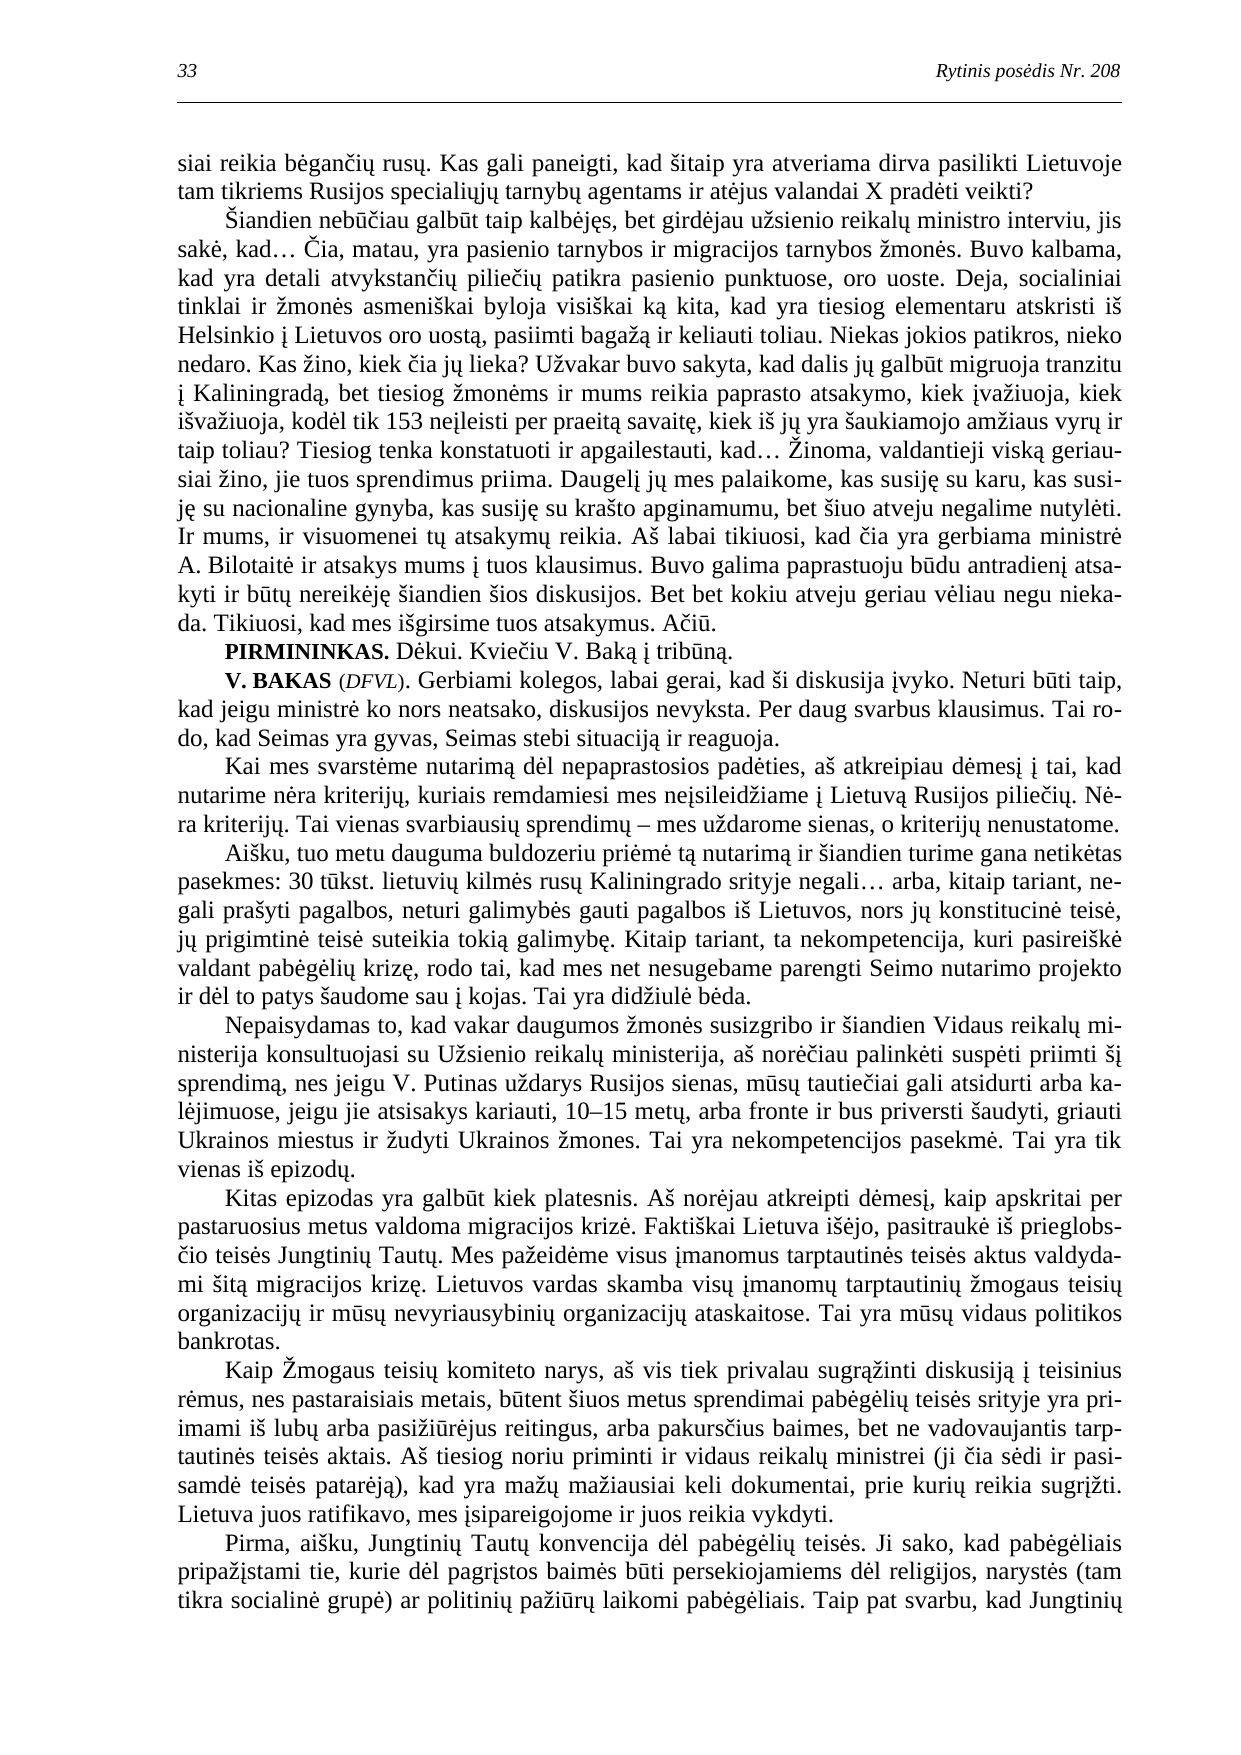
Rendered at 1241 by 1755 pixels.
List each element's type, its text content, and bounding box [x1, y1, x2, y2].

text siai rei­kia bė­gan­čių ru­sų. Kas ga­li pa­neig­ti, kad ši­taip yra at­ve­ria­ma dir­va pa­si­lik­ti Lie­tu­vo­je tam tik­riems Ru­si­jos spe­cia­lių­jų tar­ny­bų agen­tams ir at­ėjus va­lan­dai X pra­dė­ti veik­ti? [177, 148, 1122, 205]
text V. BAKAS (DFVL). Ger­bia­mi ko­le­gos, la­bai ge­rai, kad ši dis­ku­si­ja įvy­ko. Ne­tu­ri bū­ti taip, kad jei­gu mi­nist­rė ko nors ne­at­sa­ko, dis­ku­si­jos ne­vyks­ta. Per daug svar­bus klau­si­mus. Tai ro­do, kad Sei­mas yra gy­vas, Sei­mas ste­bi si­tu­a­ci­ją ir re­a­guo­ja. [177, 665, 1122, 751]
text Kai mes svars­tė­me nu­ta­ri­mą dėl ne­pa­pras­to­sios pa­dė­ties, aš at­krei­piau dė­me­sį į tai, kad nu­ta­ri­me nė­ra kri­te­ri­jų, ku­riais rem­da­mie­si mes ne­įsi­lei­džia­me į Lie­tu­vą Ru­si­jos pi­lie­čių. Nė­ra kri­te­ri­jų. Tai vie­nas svar­biau­sių spren­di­mų – mes už­da­ro­me sie­nas, o kri­te­ri­jų ne­nu­sta­to­me. [177, 751, 1122, 838]
text Ki­tas epi­zo­das yra gal­būt kiek pla­tes­nis. Aš no­rė­jau at­kreip­ti dė­me­sį, kaip ap­skri­tai per pas­ta­ruo­sius me­tus val­do­ma mig­ra­ci­jos kri­zė. Fak­tiš­kai Lie­tu­va iš­ėjo, pa­si­trau­kė iš prie­globs­čio tei­sės Jung­ti­nių Tau­tų. Mes pa­žei­dė­me vi­sus įma­no­mus tarp­tau­ti­nės tei­sės ak­tus val­dy­da­mi ši­tą mig­ra­ci­jos kri­zę. Lie­tu­vos var­das skam­ba vi­sų įma­no­mų tarp­tau­ti­nių žmo­gaus tei­sių or­ga­ni­za­ci­jų ir mū­sų ne­vy­riau­sy­bi­nių or­ga­ni­za­ci­jų ata­skai­to­se. Tai yra mū­sų vi­daus po­li­ti­kos ban­kro­tas. [177, 1183, 1122, 1355]
text Kaip Žmo­gaus tei­sių ko­mi­te­to na­rys, aš vis tiek pri­va­lau su­grą­žin­ti dis­ku­si­ją į tei­si­nius rė­mus, nes pas­ta­rai­siais me­tais, bū­tent šiuos me­tus spren­di­mai pa­bė­gė­lių tei­sės sri­ty­je yra pri­ima­mi iš lu­bų ar­ba pa­si­žiū­rė­jus rei­tin­gus, ar­ba pa­kurs­čius bai­mes, bet ne va­do­vau­jan­tis tarp­tau­ti­nės tei­sės ak­tais. Aš tie­siog no­riu pri­min­ti ir vi­daus rei­ka­lų mi­nist­rei (ji čia sė­di ir pa­si­sam­dė tei­sės pa­ta­rė­ją), kad yra ma­žų ma­žiau­siai ke­li do­ku­men­tai, prie ku­rių rei­kia su­grįž­ti. Lie­tu­va juos ra­ti­fi­ka­vo, mes įsi­pa­rei­go­jo­me ir juos rei­kia vyk­dy­ti. [177, 1355, 1122, 1528]
text Aiš­ku, tuo me­tu dau­gu­ma bul­do­ze­riu pri­ėmė tą nu­ta­ri­mą ir šian­dien tu­ri­me ga­na ne­ti­kė­tas pa­sek­mes: 30 tūkst. lie­tu­vių kil­mės ru­sų Ka­li­ning­ra­do sri­ty­je ne­ga­li… ar­ba, ki­taip ta­riant, ne­ga­li pra­šy­ti pa­gal­bos, ne­tu­ri ga­li­my­bės gau­ti pa­gal­bos iš Lie­tu­vos, nors jų kon­sti­tu­ci­nė tei­sė, jų pri­gim­ti­nė tei­sė su­tei­kia to­kią ga­li­my­bę. Ki­taip ta­riant, ta ne­kom­pe­ten­ci­ja, ku­ri pa­si­reiš­kė val­dant pa­bė­gė­lių kri­zę, ro­do tai, kad mes net ne­su­ge­ba­me pa­reng­ti Sei­mo nu­ta­ri­mo pro­jek­to ir dėl to pa­tys šau­do­me sau į ko­jas. Tai yra di­džiu­lė bė­da. [177, 838, 1122, 1010]
text Ne­pai­sy­da­mas to, kad va­kar dau­gu­mos žmo­nės su­siz­gri­bo ir šian­dien Vi­daus rei­ka­lų mi­nis­te­ri­ja kon­sul­tuo­ja­si su Už­sie­nio rei­ka­lų mi­nis­te­ri­ja, aš no­rė­čiau pa­lin­kė­ti su­spė­ti pri­im­ti šį spren­di­mą, nes jei­gu V. Pu­ti­nas už­da­rys Ru­si­jos sie­nas, mū­sų tau­tie­čiai ga­li at­si­dur­ti ar­ba ka­lė­ji­muo­se, jei­gu jie at­si­sa­kys ka­riau­ti, 10–15 me­tų, ar­ba fron­te ir bus pri­vers­ti šau­dy­ti, griau­ti Uk­rai­nos mies­tus ir žu­dy­ti Uk­rai­nos žmo­nes. Tai yra ne­kom­pe­ten­ci­jos pa­sek­mė. Tai yra tik vie­nas iš epi­zo­dų. [177, 1010, 1122, 1183]
text Šian­dien ne­bū­čiau gal­būt taip kal­bė­jęs, bet gir­dė­jau už­sie­nio rei­ka­lų mi­nist­ro in­ter­viu, jis sa­kė, kad… Čia, ma­tau, yra pa­sie­nio tar­ny­bos ir mig­ra­ci­jos tar­ny­bos žmo­nės. Bu­vo kal­ba­ma, kad yra de­ta­li at­vyks­tan­čių pi­lie­čių pa­tik­ra pa­sie­nio punk­tuo­se, oro uos­te. De­ja, so­cia­li­niai tin­klai ir žmo­nės as­me­niš­kai by­lo­ja vi­siš­kai ką ki­ta, kad yra tie­siog ele­men­ta­ru at­skris­ti iš Hel­sin­kio į Lie­tu­vos oro uos­tą, pa­si­im­ti ba­ga­žą ir ke­liau­ti to­liau. Nie­kas jo­kios pa­tik­ros, nie­ko ne­da­ro. Kas ži­no, kiek čia jų lie­ka? Už­va­kar bu­vo sa­ky­ta, kad da­lis jų gal­būt mig­ruo­ja tran­zi­tu į Ka­li­ning­ra­dą, bet tie­siog žmo­nėms ir mums rei­kia pa­pras­to at­sa­ky­mo, kiek įva­žiuo­ja, kiek iš­va­žiuo­ja, ko­dėl tik 153 ne­įleis­ti per pra­ei­tą sa­vai­tę, kiek iš jų yra šau­kia­mo­jo am­žiaus vy­rų ir taip to­liau? Tie­siog ten­ka kon­sta­tuo­ti ir ap­gai­les­tau­ti, kad… Ži­no­ma, val­dan­tie­ji vis­ką ge­riau­siai ži­no, jie tuos spren­di­mus pri­ima. Dau­ge­lį jų mes pa­lai­ko­me, kas su­si­ję su ka­ru, kas su­si­ję su na­cio­na­li­ne gy­ny­ba, kas su­si­ję su kraš­to ap­gi­na­mu­mu, bet šiuo at­ve­ju ne­ga­li­me nu­ty­lė­ti. Ir mums, ir vi­suo­me­nei tų at­sa­ky­mų rei­kia. Aš la­bai ti­kiuo­si, kad čia yra ger­bia­ma mi­nist­rė A. Bi­lo­tai­tė ir at­sa­kys mums į tuos klau­si­mus. Bu­vo ga­li­ma pa­pras­tuo­ju bū­du ant­ra­die­nį at­sa­ky­ti ir bū­tų ne­rei­kė­ję šian­dien šios dis­ku­si­jos. Bet bet ko­kiu at­ve­ju ge­riau vė­liau ne­gu nie­ka­da. Ti­kiuo­si, kad mes iš­gir­si­me tuos at­sa­ky­mus. Ačiū. [177, 205, 1122, 636]
text Pir­ma, aiš­ku, Jung­ti­nių Tau­tų kon­ven­ci­ja dėl pa­bė­gė­lių tei­sės. Ji sa­ko, kad pa­bė­gė­liais pri­pa­žįs­ta­mi tie, ku­rie dėl pa­grįs­tos bai­mės bū­ti per­se­kio­ja­miems dėl re­li­gi­jos, na­rys­tės (tam tik­ra so­cia­li­nė gru­pė) ar po­li­ti­nių pa­žiū­rų lai­ko­mi pa­bė­gė­liais. Taip pat svar­bu, kad Jung­ti­nių [177, 1528, 1122, 1614]
text PIRMININKAS. Dė­kui. Kvie­čiu V. Ba­ką į tri­bū­ną. [177, 636, 1122, 665]
